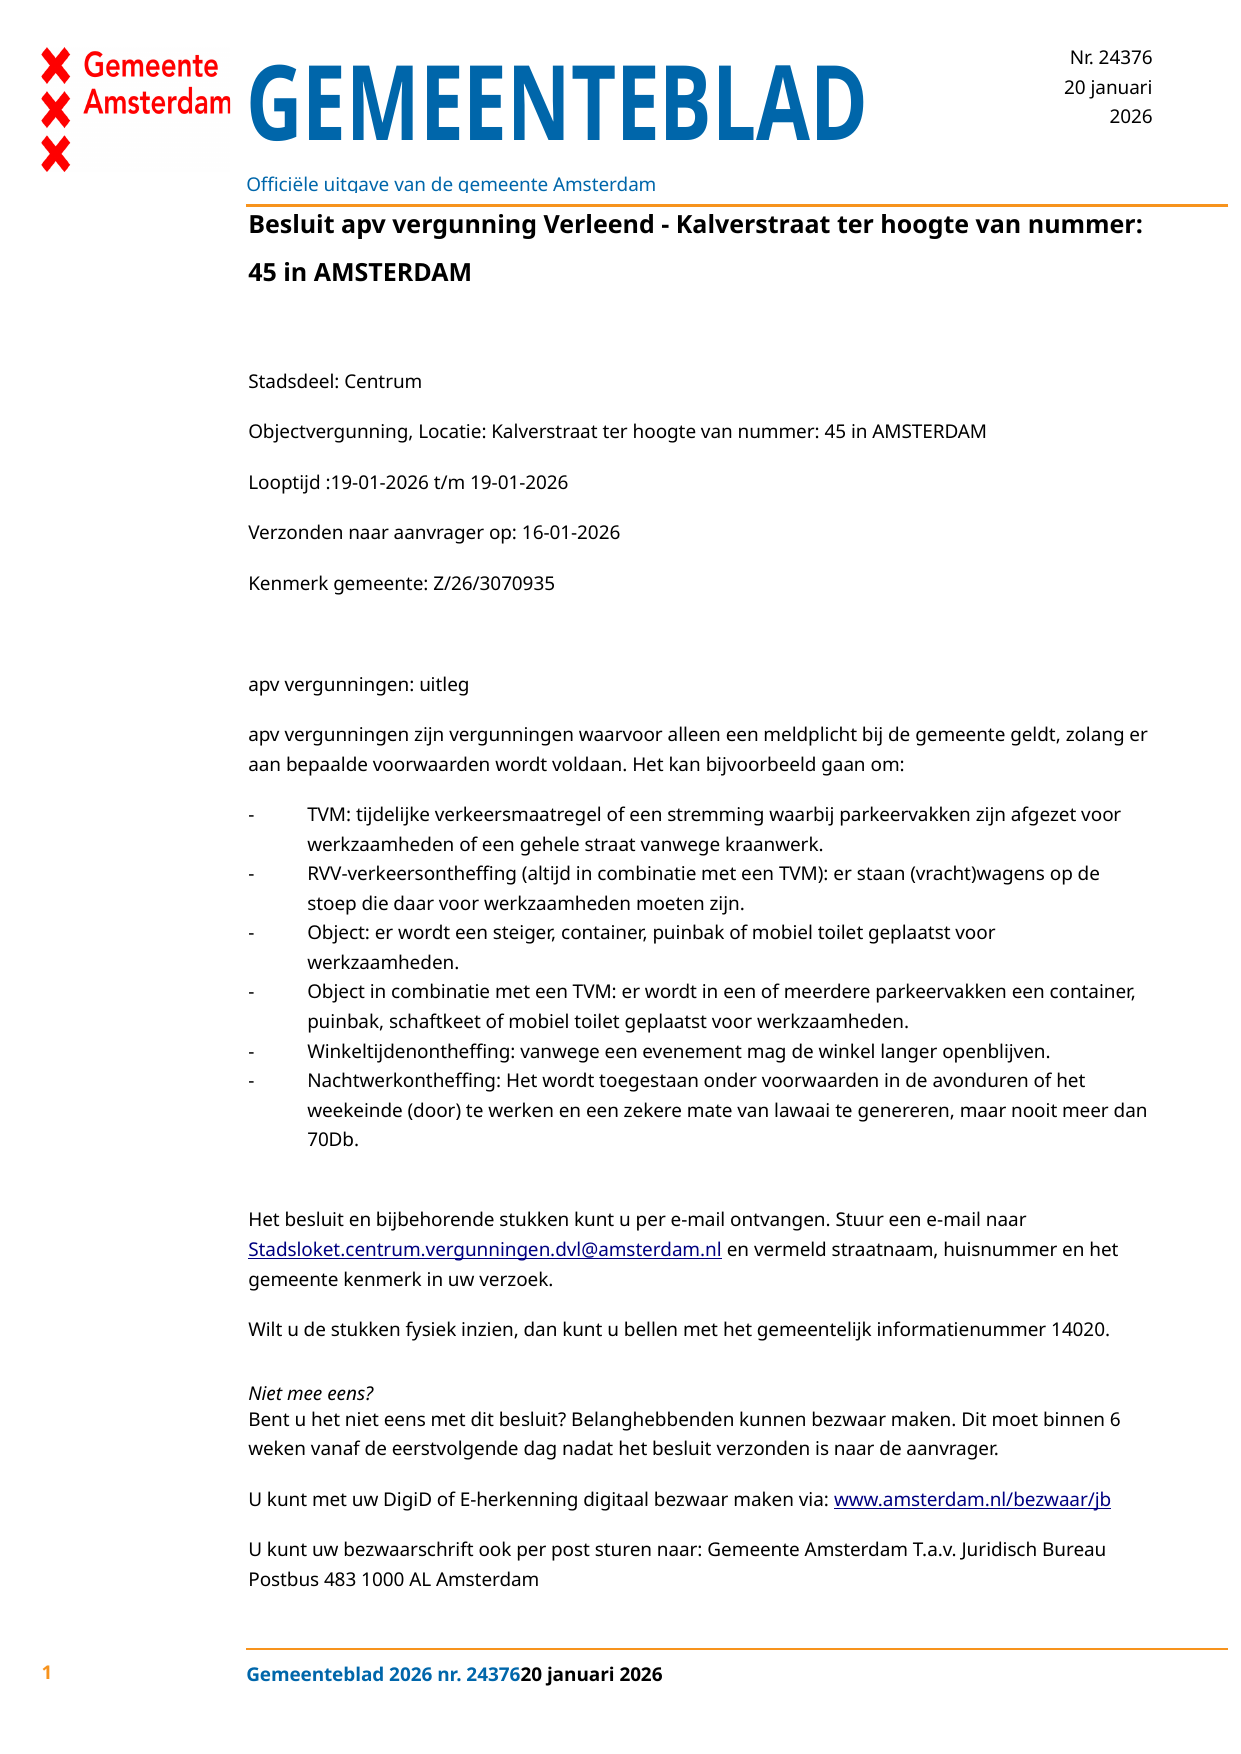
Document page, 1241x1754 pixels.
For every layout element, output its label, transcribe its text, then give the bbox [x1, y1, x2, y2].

text Niet mee eens? [248, 1380, 1152, 1406]
list Object: er wordt een steiger, container, puinbak of mobiel toilet geplaatst voor werkzaamheden. [248, 919, 1152, 975]
text U kunt met uw DigiD of E-herkenning digitaal bezwaar maken via: www.amsterdam.nl/bezwaar/jb [248, 1486, 1152, 1512]
text Looptijd :19-01-2026 t/m 19-01-2026 [248, 469, 1152, 495]
list Winkeltijdenontheffing: vanwege een evenement mag de winkel langer openblijven. [248, 1038, 1152, 1064]
text apv vergunningen zijn vergunningen waarvoor alleen een meldplicht bij de gemeente geldt, zolang er aan bepaalde voorwaarden wordt voldaan. Het kan bijvoorbeeld gaan om: [248, 721, 1152, 777]
text Bent u het niet eens met dit besluit? Belanghebbenden kunnen bezwaar maken. Dit moet binnen 6 weken vanaf de eerstvolgende dag nadat het besluit verzonden is naar de aanvrager. [248, 1406, 1152, 1461]
text Het besluit en bijbehorende stukken kunt u per e-mail ontvangen. Stuur een e-mail naar Stadsloket.centrum.vergunningen.dvl@amsterdam.nl en vermeld straatnaam, huisnummer en het gemeente kenmerk in uw verzoek. [248, 1207, 1152, 1292]
text U kunt uw bezwaarschrift ook per post sturen naar: Gemeente Amsterdam T.a.v. Juridisch Bureau Postbus 483 1000 AL Amsterdam [248, 1536, 1152, 1592]
text Objectvergunning, Locatie: Kalverstraat ter hoogte van nummer: 45 in AMSTERDAM [248, 419, 1152, 444]
text Besluit apv vergunning Verleend - Kalverstraat ter hoogte van nummer: 45 in AMSTERDAM [248, 207, 1152, 288]
picture [41, 47, 231, 172]
list Object in combinatie met een TVM: er wordt in een of meerdere parkeervakken een container, puinbak, schaftkeet of mobiel toilet geplaatst voor werkzaamheden. [248, 979, 1152, 1034]
list RVV-verkeersontheffing (altijd in combinatie met een TVM): er staan (vracht)wagens op de stoep die daar voor werkzaamheden moeten zijn. [248, 860, 1152, 916]
text Kenmerk gemeente: Z/26/3070935 [248, 570, 1152, 596]
text Stadsdeel: Centrum [248, 368, 1152, 394]
list TVM: tijdelijke verkeersmaatregel of een stremming waarbij parkeervakken zijn afgezet voor werkzaamheden of een gehele straat vanwege kraanwerk. [248, 801, 1152, 857]
text apv vergunningen: uitleg [248, 671, 1152, 697]
text Verzonden naar aanvrager op: 16-01-2026 [248, 519, 1152, 545]
text Wilt u de stukken fysiek inzien, dan kunt u bellen met het gemeentelijk informatienummer 14020. [248, 1316, 1152, 1342]
list Nachtwerkontheffing: Het wordt toegestaan onder voorwaarden in de avonduren of het weekeinde (door) te werken en een zekere mate van lawaai te genereren, maar nooit meer dan 70Db. [248, 1067, 1152, 1152]
